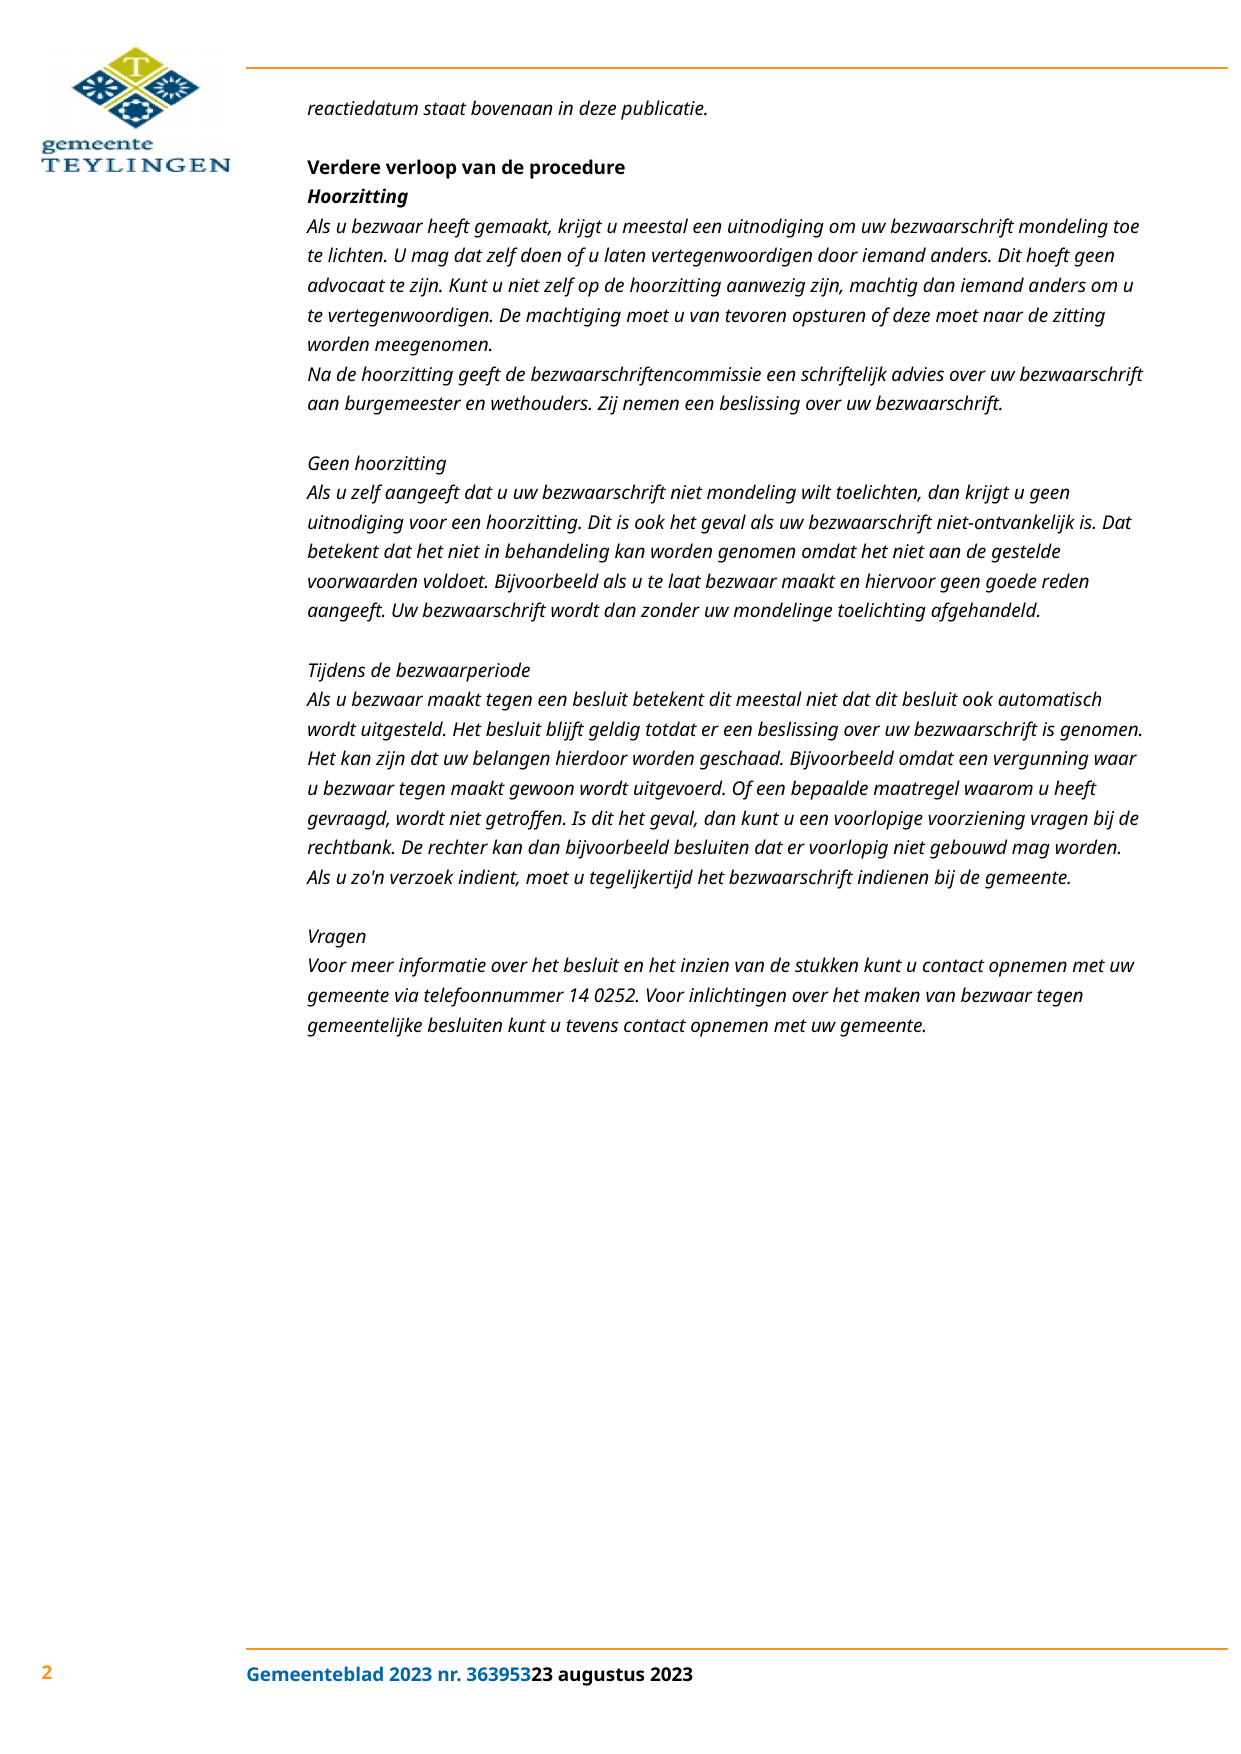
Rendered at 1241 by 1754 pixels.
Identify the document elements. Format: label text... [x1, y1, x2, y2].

list Tijdens de bezwaarperiode [248, 657, 1152, 683]
list Als u zelf aangeeft dat u uw bezwaarschrift niet mondeling wilt toelichten, dan krijgt u geen uitnodiging voor een hoorzitting. Dit is ook het geval als uw bezwaarschrift niet-ontvankelijk is. Dat betekent dat het niet in behandeling kan worden genomen omdat het niet aan de gestelde voorwaarden voldoet. Bijvoorbeeld als u te laat bezwaar maakt en hiervoor geen goede reden aangeeft. Uw bezwaarschrift wordt dan zonder uw mondelinge toelichting afgehandeld. [248, 479, 1152, 623]
list reactiedatum staat bovenaan in deze publicatie. [248, 95, 1152, 121]
picture [41, 47, 231, 172]
list Na de hoorzitting geeft de bezwaarschriftencommissie een schriftelijk advies over uw bezwaarschrift aan burgemeester en wethouders. Zij nemen een beslissing over uw bezwaarschrift. [248, 361, 1152, 416]
list Als u bezwaar maakt tegen een besluit betekent dit meestal niet dat dit besluit ook automatisch wordt uitgesteld. Het besluit blijft geldig totdat er een beslissing over uw bezwaarschrift is genomen. Het kan zijn dat uw belangen hierdoor worden geschaad. Bijvoorbeeld omdat een vergunning waar u bezwaar tegen maakt gewoon wordt uitgevoerd. Of een bepaalde maatregel waarom u heeft gevraagd, wordt niet getroffen. Is dit het geval, dan kunt u een voorlopige voorziening vragen bij de rechtbank. De rechter kan dan bijvoorbeeld besluiten dat er voorlopig niet gebouwd mag worden. Als u zo'n verzoek indient, moet u tegelijkertijd het bezwaarschrift indienen bij de gemeente. [248, 686, 1152, 890]
list Als u bezwaar heeft gemaakt, krijgt u meestal een uitnodiging om uw bezwaarschrift mondeling toe te lichten. U mag dat zelf doen of u laten vertegenwoordigen door iemand anders. Dit hoeft geen advocaat te zijn. Kunt u niet zelf op de hoorzitting aanwezig zijn, machtig dan iemand anders om u te vertegenwoordigen. De machtiging moet u van tevoren opsturen of deze moet naar de zitting worden meegenomen. [248, 213, 1152, 357]
list Geen hoorzitting [248, 450, 1152, 476]
list Hoorzitting [248, 183, 1152, 209]
list Verdere verloop van de procedure [248, 154, 1152, 180]
list Vragen [248, 923, 1152, 949]
list Voor meer informatie over het besluit en het inzien van de stukken kunt u contact opnemen met uw gemeente via telefoonnummer 14 0252. Voor inlichtingen over het maken van bezwaar tegen gemeentelijke besluiten kunt u tevens contact opnemen met uw gemeente. [248, 953, 1152, 1038]
